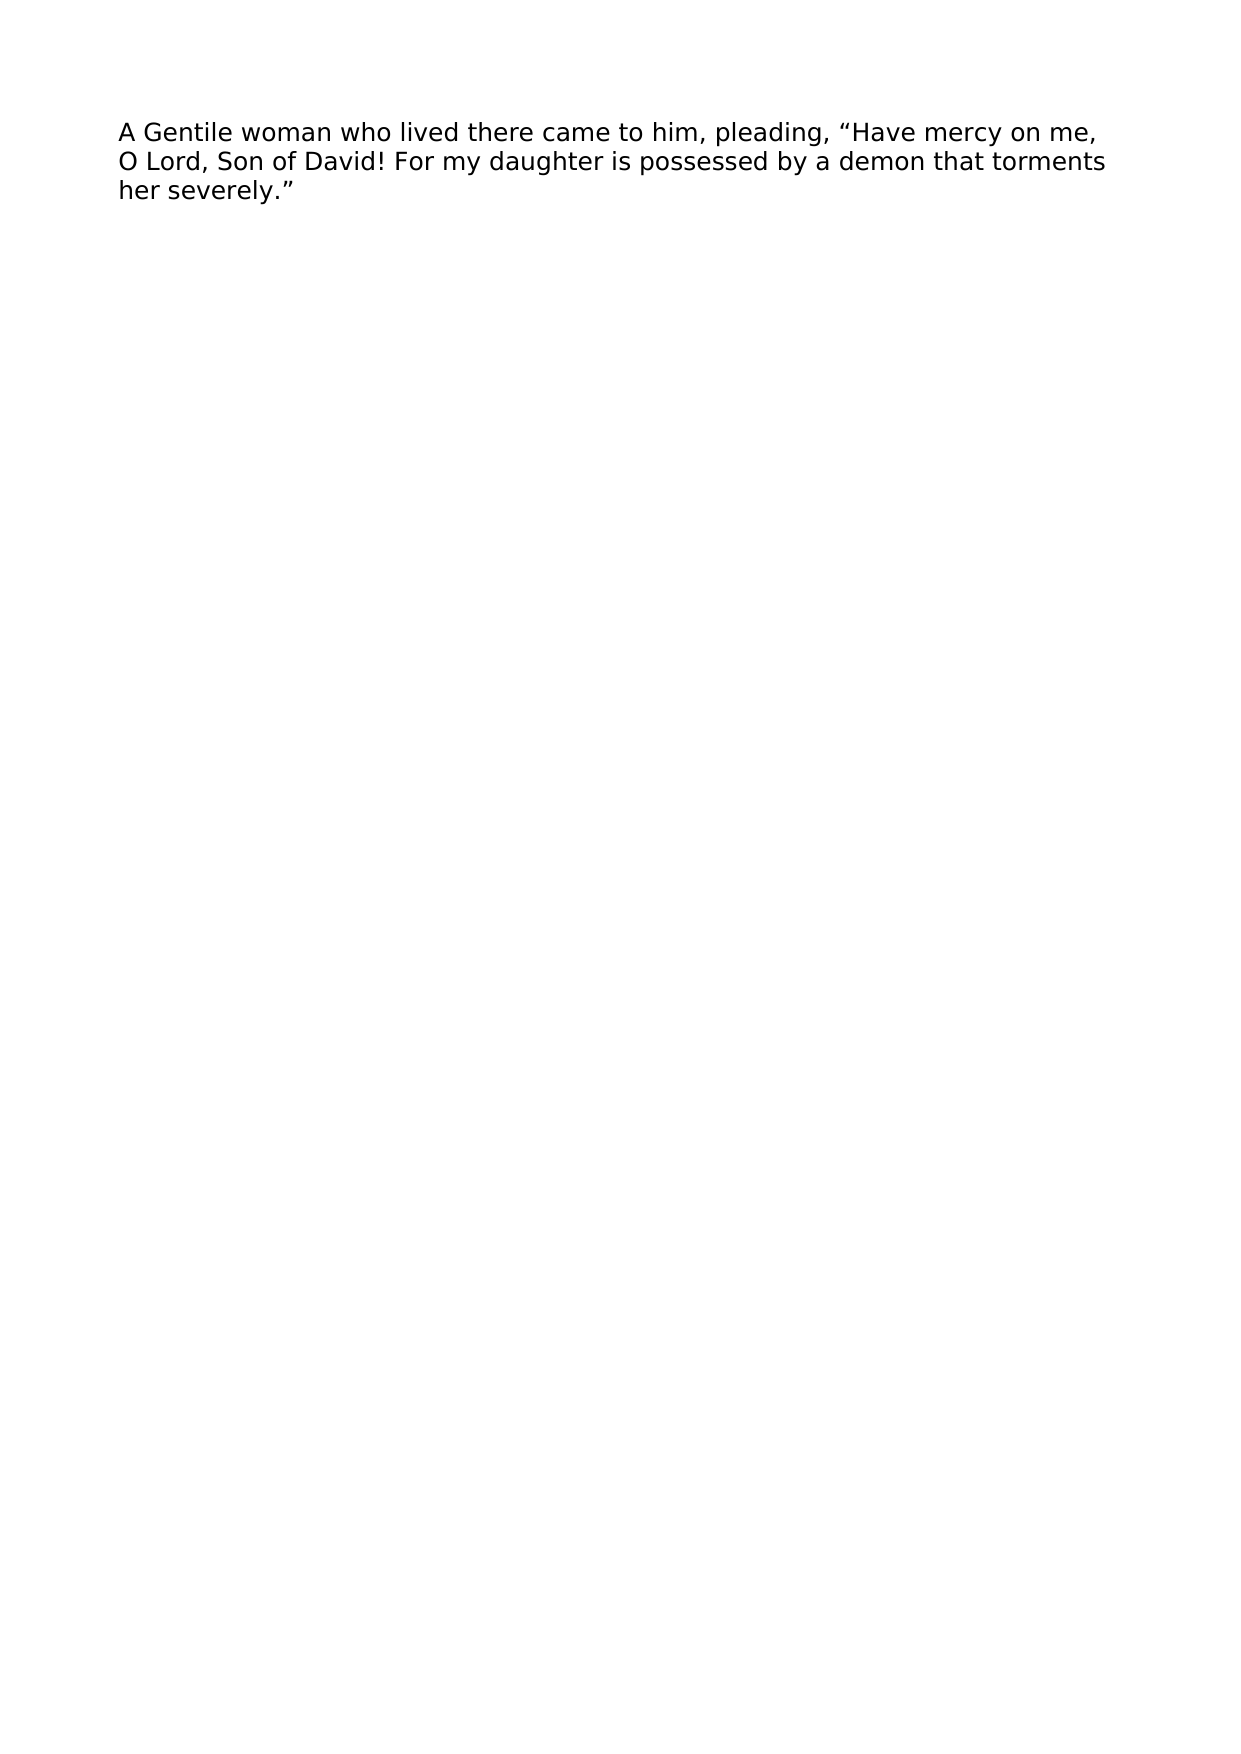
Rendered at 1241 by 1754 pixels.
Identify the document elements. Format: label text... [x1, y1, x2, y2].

text A Gentile woman who lived there came to him, pleading, “Have mercy on me, O Lord, Son of David! For my daughter is possessed by a demon that torments her severely.” [118, 118, 1122, 206]
